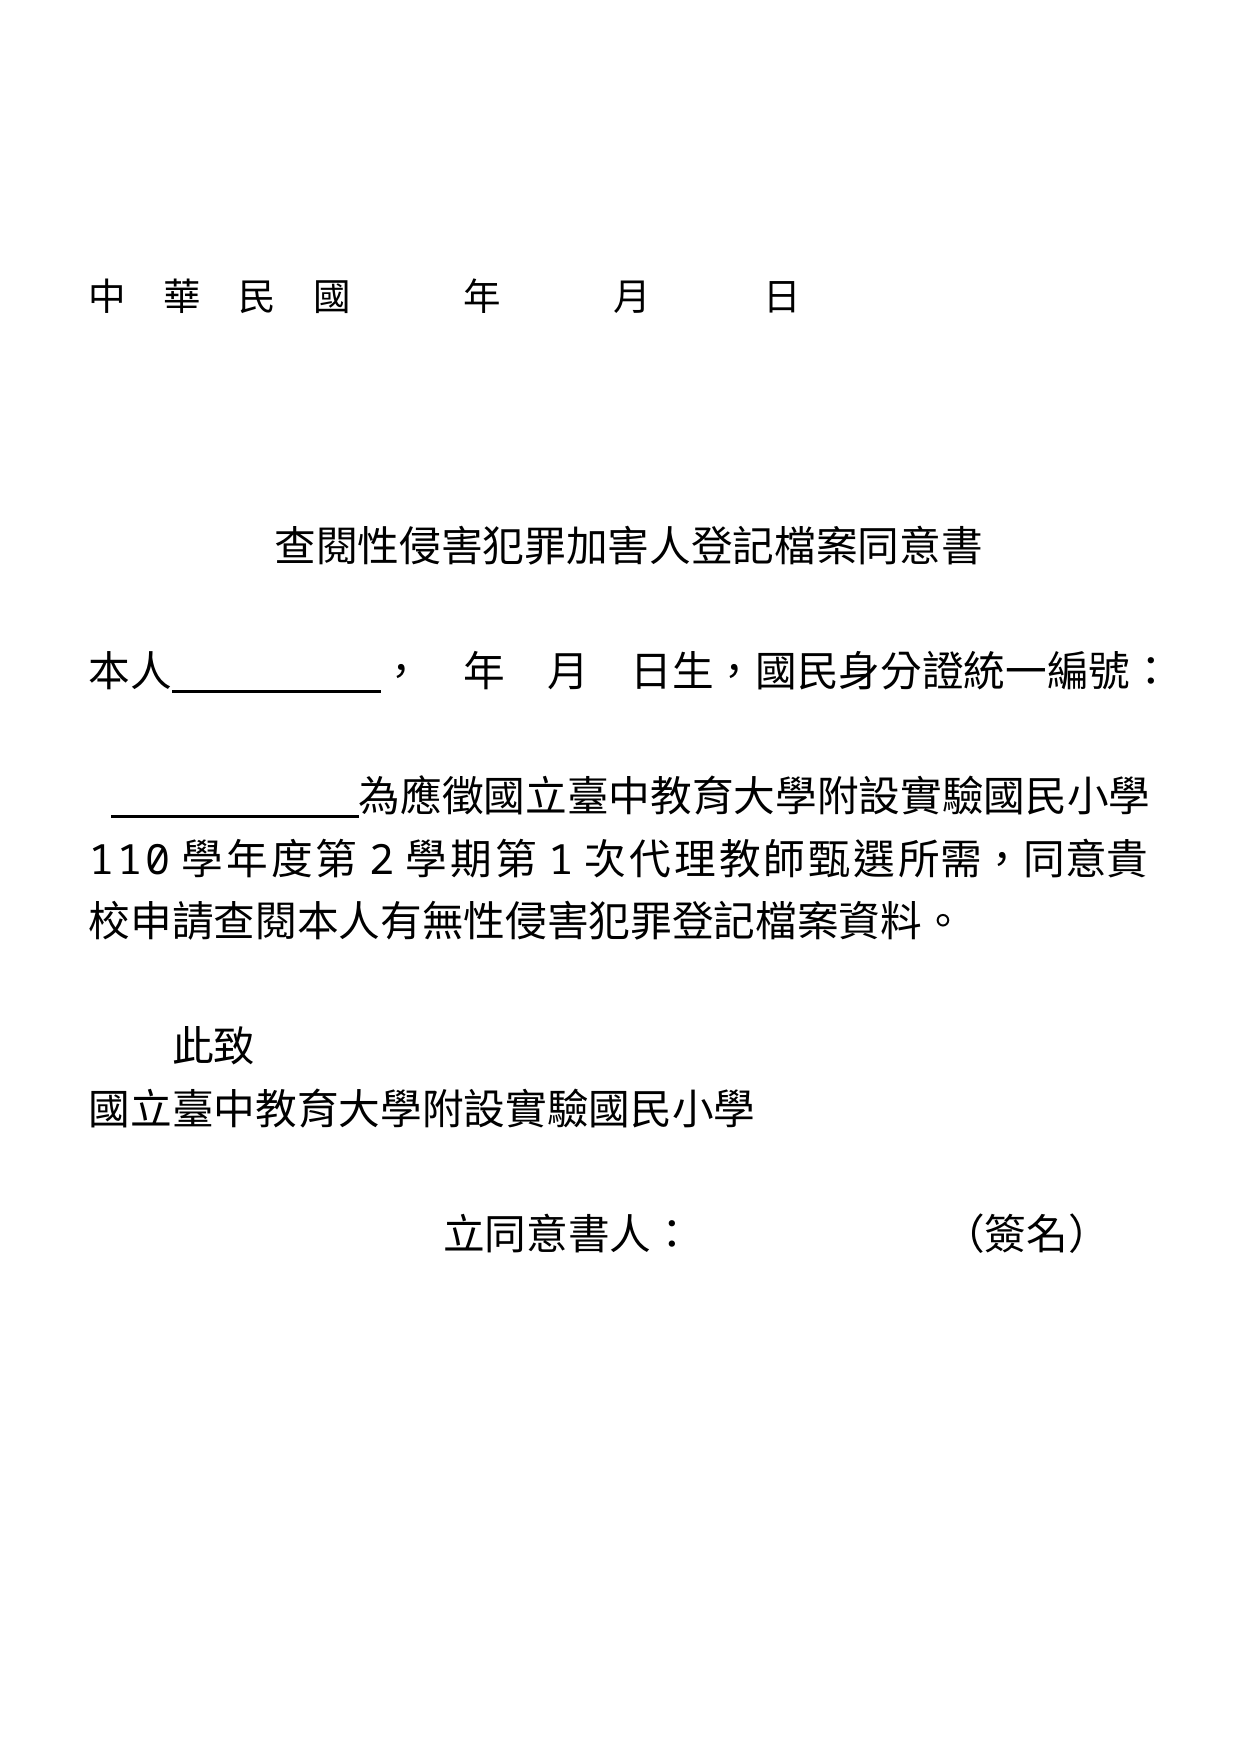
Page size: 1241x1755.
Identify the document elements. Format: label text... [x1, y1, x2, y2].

text 中 華 民 國 年 月 日 [89, 252, 1152, 314]
text 立同意書人： （簽名） [89, 1189, 1152, 1252]
text 本人 ， 年 月 日生，國民身分證統一編號： [89, 627, 1152, 752]
text 此致 [89, 1002, 1152, 1064]
text 為應徵國立臺中教育大學附設實驗國民小學110學年度第2學期第1次代理教師甄選所需，同意貴校申請查閱本人有無性侵害犯罪登記檔案資料。 [89, 752, 1152, 939]
text 查閱性侵害犯罪加害人登記檔案同意書 [89, 502, 1168, 564]
text 國立臺中教育大學附設實驗國民小學 [89, 1064, 1152, 1127]
